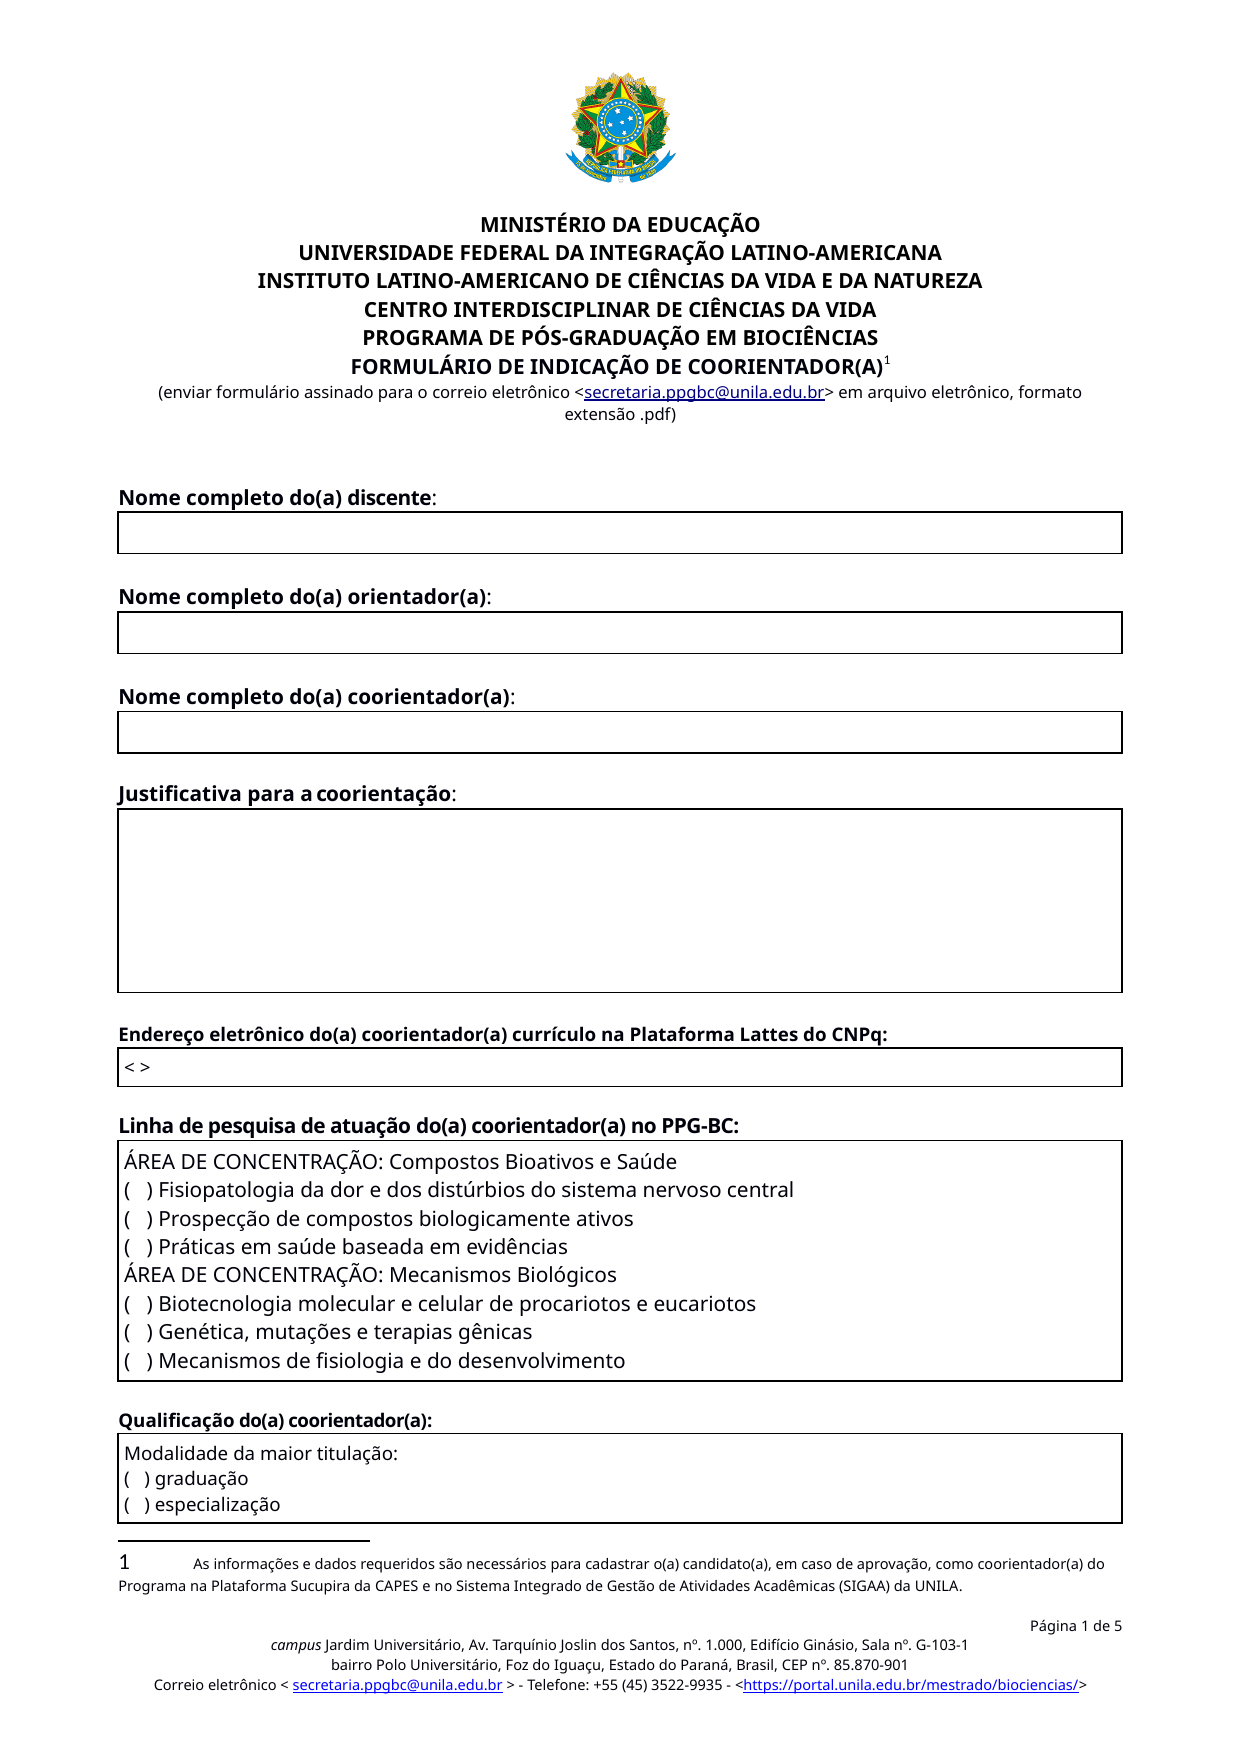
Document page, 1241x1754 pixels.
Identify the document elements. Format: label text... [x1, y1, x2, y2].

text FORMULÁRIO DE INDICAÇÃO DE COORIENTADOR(A) [118, 352, 1122, 380]
text Nome completo do(a) orientador(a): [118, 582, 1122, 611]
table_header ÁREA DE CONCENTRAÇÃO: Compostos Bioativos e Saúde ( ) Fisiopatologia da dor e dos distúrbios do sistema nervoso central ( ) Prospecção de compostos biologicamente ativos ( ) Práticas em saúde baseada em evidências ÁREA DE CONCENTRAÇÃO: Mecanismos Biológicos ( ) Biotecnologia molecular e celular de procariotos e eucariotos ( ) Genética, mutações e terapias gênicas ( ) Mecanismos de fisiologia e do desenvolvimento [119, 1141, 1121, 1380]
text As informações e dados requeridos são necessários para cadastrar o(a) candidato(a), em caso de aprovação, como coorientador(a) do Programa na Plataforma Sucupira da CAPES e no Sistema Integrado de Gestão de Atividades Acadêmicas (SIGAA) da UNILA. [118, 1547, 1122, 1595]
text Justificativa para a coorientação: [118, 779, 1122, 808]
text (enviar formulário assinado para o correio eletrônico <secretaria.ppgbc@unila.edu.br> em arquivo eletrônico, formato extensão .pdf) [118, 380, 1122, 426]
table_header [119, 712, 1121, 752]
text Nome completo do(a) coorientador(a): [118, 682, 1122, 711]
picture [561, 69, 680, 186]
text Linha de pesquisa de atuação do(a) coorientador(a) no PPG-BC: [118, 1111, 1122, 1139]
table_header Modalidade da maior titulação: ( ) graduação ( ) especialização [119, 1434, 1121, 1522]
text Nome completo do(a) discente: [118, 483, 1122, 511]
text Qualificação do(a) coorientador(a): [118, 1407, 1122, 1433]
text Endereço eletrônico do(a) coorientador(a) currículo na Plataforma Lattes do CNPq: [118, 1021, 1122, 1047]
table_header [119, 513, 1121, 552]
table_header [119, 613, 1121, 652]
table_header < > [119, 1049, 1121, 1086]
table_header [119, 810, 1121, 991]
